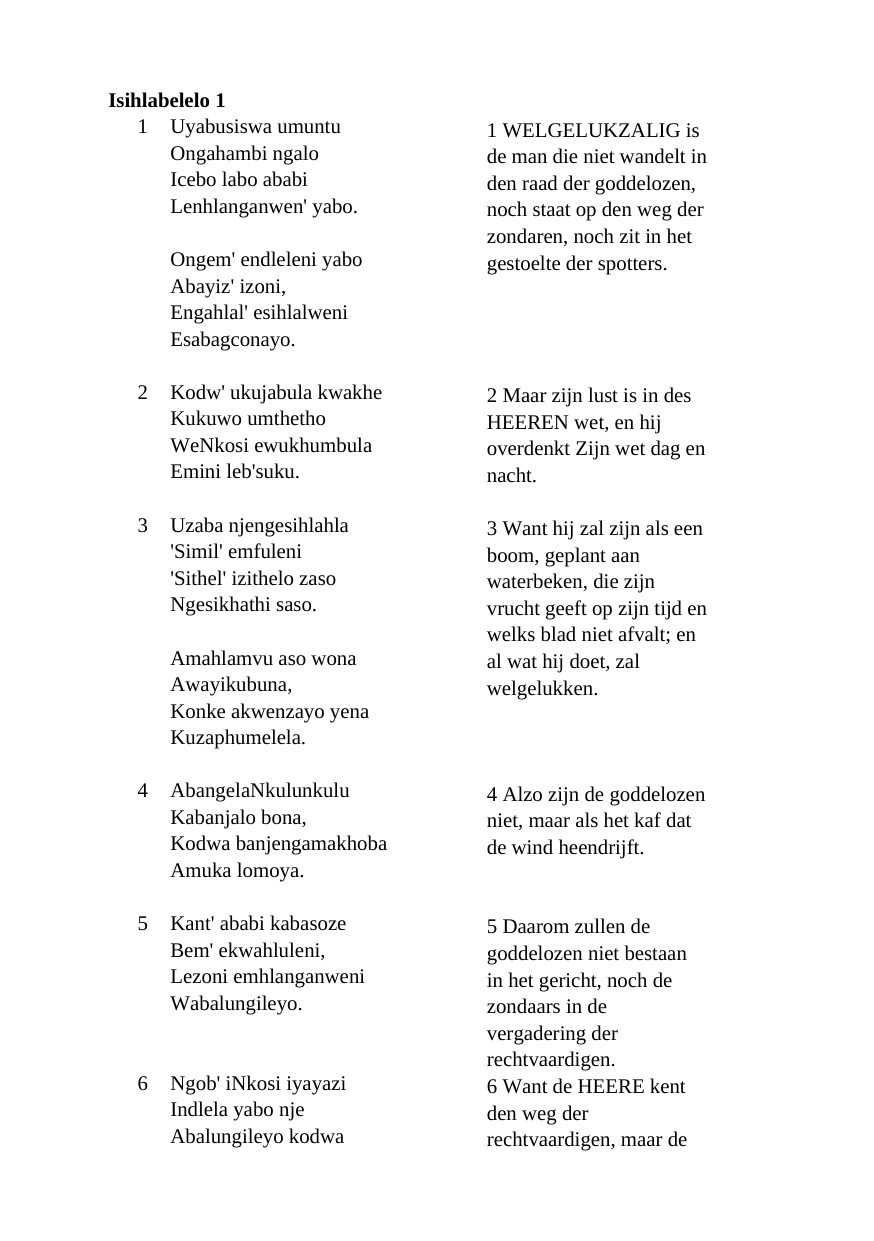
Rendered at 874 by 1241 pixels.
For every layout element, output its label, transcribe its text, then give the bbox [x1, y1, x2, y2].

table_cell rechtvaardigen. [475, 1045, 767, 1071]
table_cell Bem' ekwahluleni, [159, 939, 475, 965]
table_cell [97, 248, 159, 274]
table_cell 3 Want hij zal zijn als een [475, 514, 767, 540]
table_cell [97, 567, 159, 593]
table_cell 5 Daarom zullen de [475, 912, 767, 938]
table_cell Indlela yabo nje [159, 1098, 475, 1124]
table_cell niet, maar als het kaf dat [475, 806, 767, 832]
table_cell [97, 540, 159, 567]
table_cell [97, 620, 159, 646]
table_cell waterbeken, die zijn [475, 567, 767, 593]
table_cell 3 [97, 514, 159, 540]
table_cell [475, 753, 767, 779]
table_cell Kukuwo umthetho [159, 407, 475, 434]
table_cell Ongem' endleleni yabo [159, 248, 475, 274]
table_cell 5 [97, 912, 159, 938]
table_cell [475, 726, 767, 753]
table_cell [475, 328, 767, 354]
table_cell Lezoni emhlanganweni [159, 965, 475, 992]
table_cell gestoelte der spotters. [475, 248, 767, 274]
table_cell [97, 301, 159, 328]
table_cell al wat hij doet, zal [475, 646, 767, 673]
table_cell [159, 221, 475, 248]
table_cell [159, 354, 475, 381]
table_cell Ongahambi ngalo [159, 142, 475, 168]
table_cell [97, 885, 159, 912]
table_cell [475, 354, 767, 381]
table_cell Lenhlanganwen' yabo. [159, 195, 475, 221]
table_cell de wind heendrijft. [475, 832, 767, 859]
table_cell Kodw' ukujabula kwakhe [159, 381, 475, 407]
table_cell [97, 1125, 159, 1151]
table_cell HEEREN wet, en hij [475, 407, 767, 434]
table_cell [97, 487, 159, 513]
table_cell den raad der goddelozen, [475, 168, 767, 195]
table_cell 4 Alzo zijn de goddelozen [475, 779, 767, 806]
table_cell [475, 859, 767, 885]
table_cell Awayikubuna, [159, 673, 475, 699]
table_cell [159, 1018, 475, 1045]
table_cell 4 [97, 779, 159, 806]
table_cell Uzaba njengesihlahla [159, 514, 475, 540]
table_cell 1 WELGELUKZALIG is [475, 115, 767, 142]
table_cell [97, 407, 159, 434]
table_cell nacht. [475, 460, 767, 487]
table_cell Kant' ababi kabasoze [159, 912, 475, 938]
table_cell [475, 301, 767, 328]
table_cell rechtvaardigen, maar de [475, 1125, 767, 1151]
table_cell [159, 487, 475, 513]
table_cell Ngob' iNkosi iyayazi [159, 1071, 475, 1098]
table_header Isihlabelelo 1 [97, 89, 475, 115]
table_cell overdenkt Zijn wet dag en [475, 434, 767, 460]
table_cell [97, 832, 159, 859]
table_cell [97, 168, 159, 195]
table_cell [97, 1045, 159, 1071]
table_cell [97, 221, 159, 248]
table_cell 6 Want de HEERE kent [475, 1071, 767, 1098]
table_cell Emini leb'suku. [159, 460, 475, 487]
table_cell zondaren, noch zit in het [475, 221, 767, 248]
table_cell 2 Maar zijn lust is in des [475, 381, 767, 407]
table_cell [475, 487, 767, 513]
table_cell [97, 142, 159, 168]
table_cell Uyabusiswa umuntu [159, 115, 475, 142]
table_cell Ngesikhathi saso. [159, 593, 475, 620]
table_cell 1 [97, 115, 159, 142]
table_cell Kabanjalo bona, [159, 806, 475, 832]
table_cell [97, 593, 159, 620]
table_cell [159, 620, 475, 646]
table_cell boom, geplant aan [475, 540, 767, 567]
table_cell Abalungileyo kodwa [159, 1125, 475, 1151]
table_cell in het gericht, noch de [475, 965, 767, 992]
table_cell de man die niet wandelt in [475, 142, 767, 168]
table_cell [475, 275, 767, 301]
table_cell [97, 328, 159, 354]
table_cell welks blad niet afvalt; en [475, 620, 767, 646]
table_cell 6 [97, 1071, 159, 1098]
table_header [475, 89, 767, 115]
table_cell den weg der [475, 1098, 767, 1124]
table_cell zondaars in de [475, 992, 767, 1018]
table_cell [97, 434, 159, 460]
table_cell [97, 992, 159, 1018]
table_cell goddelozen niet bestaan [475, 939, 767, 965]
table_cell vergadering der [475, 1018, 767, 1045]
table_cell Engahlal' esihlalweni [159, 301, 475, 328]
table_cell [475, 885, 767, 912]
table_cell 'Sithel' izithelo zaso [159, 567, 475, 593]
table_cell [97, 1018, 159, 1045]
table_cell [159, 885, 475, 912]
table_cell AbangelaNkulunkulu [159, 779, 475, 806]
table_cell Esabagconayo. [159, 328, 475, 354]
table_cell [97, 753, 159, 779]
table_cell [97, 673, 159, 699]
table_cell [97, 460, 159, 487]
table_cell [97, 275, 159, 301]
table_cell Amahlamvu aso wona [159, 646, 475, 673]
table_cell Abayiz' izoni, [159, 275, 475, 301]
table_cell [159, 1045, 475, 1071]
table_cell Wabalungileyo. [159, 992, 475, 1018]
table_cell [475, 700, 767, 726]
table_cell Icebo labo ababi [159, 168, 475, 195]
table_cell [97, 939, 159, 965]
table_cell [97, 726, 159, 753]
table_cell [97, 354, 159, 381]
table_cell [97, 646, 159, 673]
table_cell Kodwa banjengamakhoba [159, 832, 475, 859]
table_cell 2 [97, 381, 159, 407]
table_cell [97, 1098, 159, 1124]
table_cell Kuzaphumelela. [159, 726, 475, 753]
table_cell noch staat op den weg der [475, 195, 767, 221]
table_cell [159, 753, 475, 779]
table_cell [97, 700, 159, 726]
table_cell 'Simil' emfuleni [159, 540, 475, 567]
table_cell welgelukken. [475, 673, 767, 699]
table_cell [97, 195, 159, 221]
table_cell [97, 806, 159, 832]
table_cell Konke akwenzayo yena [159, 700, 475, 726]
table_cell [97, 965, 159, 992]
table_cell vrucht geeft op zijn tijd en [475, 593, 767, 620]
table_cell [97, 859, 159, 885]
table_cell Amuka lomoya. [159, 859, 475, 885]
table_cell WeNkosi ewukhumbula [159, 434, 475, 460]
